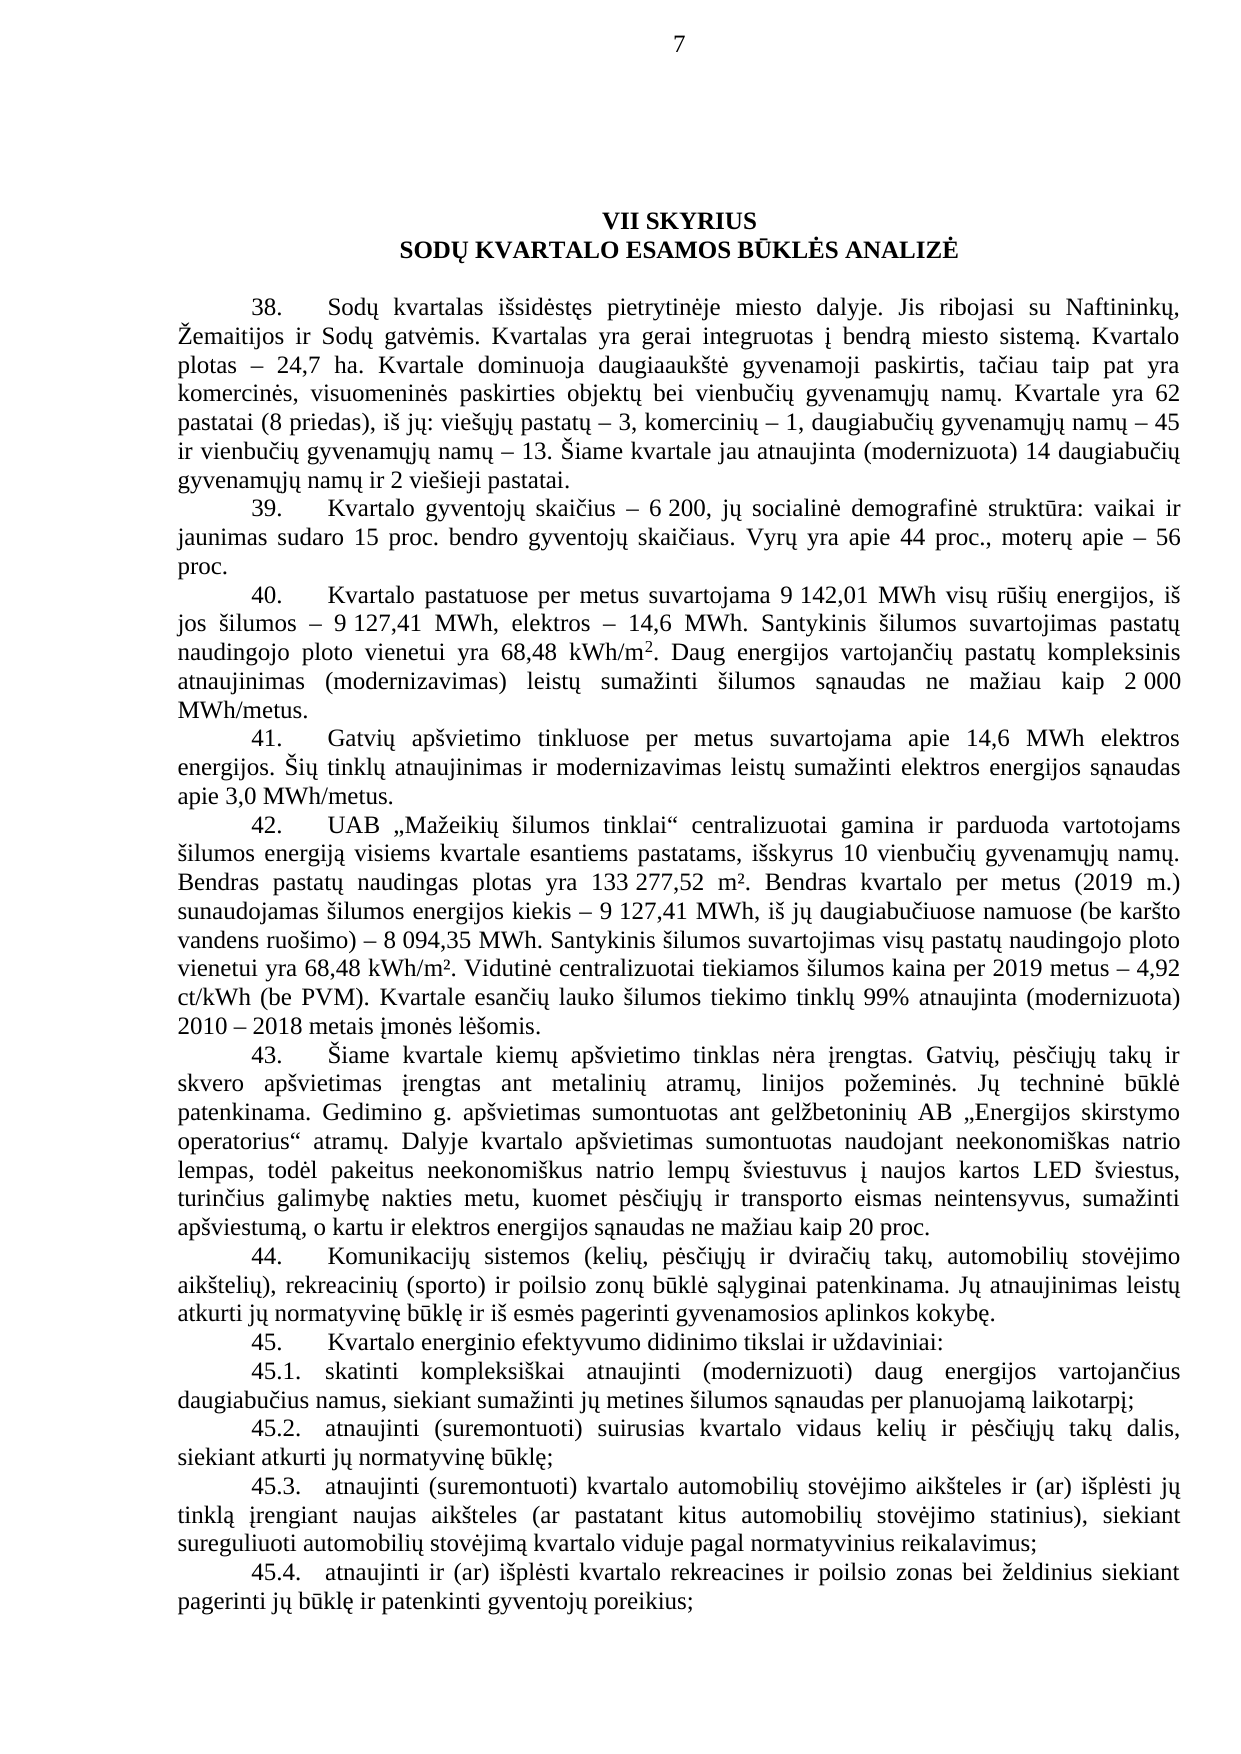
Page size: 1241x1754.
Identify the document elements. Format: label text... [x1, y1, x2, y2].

text 45.3. atnaujinti (suremontuoti) kvartalo automobilių stovėjimo aikšteles ir (ar) išplėsti jų tinklą įrengiant naujas aikšteles (ar pastatant kitus automobilių stovėjimo statinius), siekiant sureguliuoti automobilių stovėjimą kvartalo viduje pagal normatyvinius reikalavimus; [177, 1471, 1181, 1557]
text 43. Šiame kvartale kiemų apšvietimo tinklas nėra įrengtas. Gatvių, pėsčiųjų takų ir skvero apšvietimas įrengtas ant metalinių atramų, linijos požeminės. Jų techninė būklė patenkinama. Gedimino g. apšvietimas sumontuotas ant gelžbetoninių AB „Energijos skirstymo operatorius“ atramų. Dalyje kvartalo apšvietimas sumontuotas naudojant neekonomiškas natrio lempas, todėl pakeitus neekonomiškus natrio lempų šviestuvus į naujos kartos LED šviestus, turinčius galimybę nakties metu, kuomet pėsčiųjų ir transporto eismas neintensyvus, sumažinti apšviestumą, o kartu ir elektros energijos sąnaudas ne mažiau kaip 20 proc. [177, 1040, 1181, 1241]
text VII SKYRIUS [177, 206, 1181, 235]
text SODŲ KVARTALO ESAMOS BŪKLĖS ANALIZĖ [177, 235, 1181, 263]
text 44. Komunikacijų sistemos (kelių, pėsčiųjų ir dviračių takų, automobilių stovėjimo aikštelių), rekreacinių (sporto) ir poilsio zonų būklė sąlyginai patenkinama. Jų atnaujinimas leistų atkurti jų normatyvinę būklę ir iš esmės pagerinti gyvenamosios aplinkos kokybę. [177, 1241, 1181, 1327]
text 38. Sodų kvartalas išsidėstęs pietrytinėje miesto dalyje. Jis ribojasi su Naftininkų, Žemaitijos ir Sodų gatvėmis. Kvartalas yra gerai integruotas į bendrą miesto sistemą. Kvartalo plotas – 24,7 ha. Kvartale dominuoja daugiaaukštė gyvenamoji paskirtis, tačiau taip pat yra komercinės, visuomeninės paskirties objektų bei vienbučių gyvenamųjų namų. Kvartale yra 62 pastatai (8 priedas), iš jų: viešųjų pastatų – 3, komercinių – 1, daugiabučių gyvenamųjų namų – 45 ir vienbučių gyvenamųjų namų – 13. Šiame kvartale jau atnaujinta (modernizuota) 14 daugiabučių gyvenamųjų namų ir 2 viešieji pastatai. [177, 292, 1181, 493]
text 45. Kvartalo energinio efektyvumo didinimo tikslai ir uždaviniai: [177, 1327, 1181, 1356]
text 45.2. atnaujinti (suremontuoti) suirusias kvartalo vidaus kelių ir pėsčiųjų takų dalis, siekiant atkurti jų normatyvinę būklę; [177, 1413, 1181, 1471]
text 40. Kvartalo pastatuose per metus suvartojama 9 142,01 MWh visų rūšių energijos, iš jos šilumos – 9 127,41 MWh, elektros – 14,6 MWh. Santykinis šilumos suvartojimas pastatų naudingojo ploto vienetui yra 68,48 kWh/m2. Daug energijos vartojančių pastatų kompleksinis atnaujinimas (modernizavimas) leistų sumažinti šilumos sąnaudas ne mažiau kaip 2 000 MWh/metus. [177, 580, 1181, 723]
text 42. UAB „Mažeikių šilumos tinklai“ centralizuotai gamina ir parduoda vartotojams šilumos energiją visiems kvartale esantiems pastatams, išskyrus 10 vienbučių gyvenamųjų namų. Bendras pastatų naudingas plotas yra 133 277,52 m². Bendras kvartalo per metus (2019 m.) sunaudojamas šilumos energijos kiekis – 9 127,41 MWh, iš jų daugiabučiuose namuose (be karšto vandens ruošimo) – 8 094,35 MWh. Santykinis šilumos suvartojimas visų pastatų naudingojo ploto vienetui yra 68,48 kWh/m². Vidutinė centralizuotai tiekiamos šilumos kaina per 2019 metus – 4,92 ct/kWh (be PVM). Kvartale esančių lauko šilumos tiekimo tinklų 99% atnaujinta (modernizuota) 2010 – 2018 metais įmonės lėšomis. [177, 810, 1181, 1040]
text 39. Kvartalo gyventojų skaičius – 6 200, jų socialinė demografinė struktūra: vaikai ir jaunimas sudaro 15 proc. bendro gyventojų skaičiaus. Vyrų yra apie 44 proc., moterų apie – 56 proc. [177, 493, 1181, 580]
text 45.1. skatinti kompleksiškai atnaujinti (modernizuoti) daug energijos vartojančius daugiabučius namus, siekiant sumažinti jų metines šilumos sąnaudas per planuojamą laikotarpį; [177, 1356, 1181, 1413]
text 41. Gatvių apšvietimo tinkluose per metus suvartojama apie 14,6 MWh elektros energijos. Šių tinklų atnaujinimas ir modernizavimas leistų sumažinti elektros energijos sąnaudas apie 3,0 MWh/metus. [177, 723, 1181, 810]
text 45.4. atnaujinti ir (ar) išplėsti kvartalo rekreacines ir poilsio zonas bei želdinius siekiant pagerinti jų būklę ir patenkinti gyventojų poreikius; [177, 1557, 1181, 1615]
